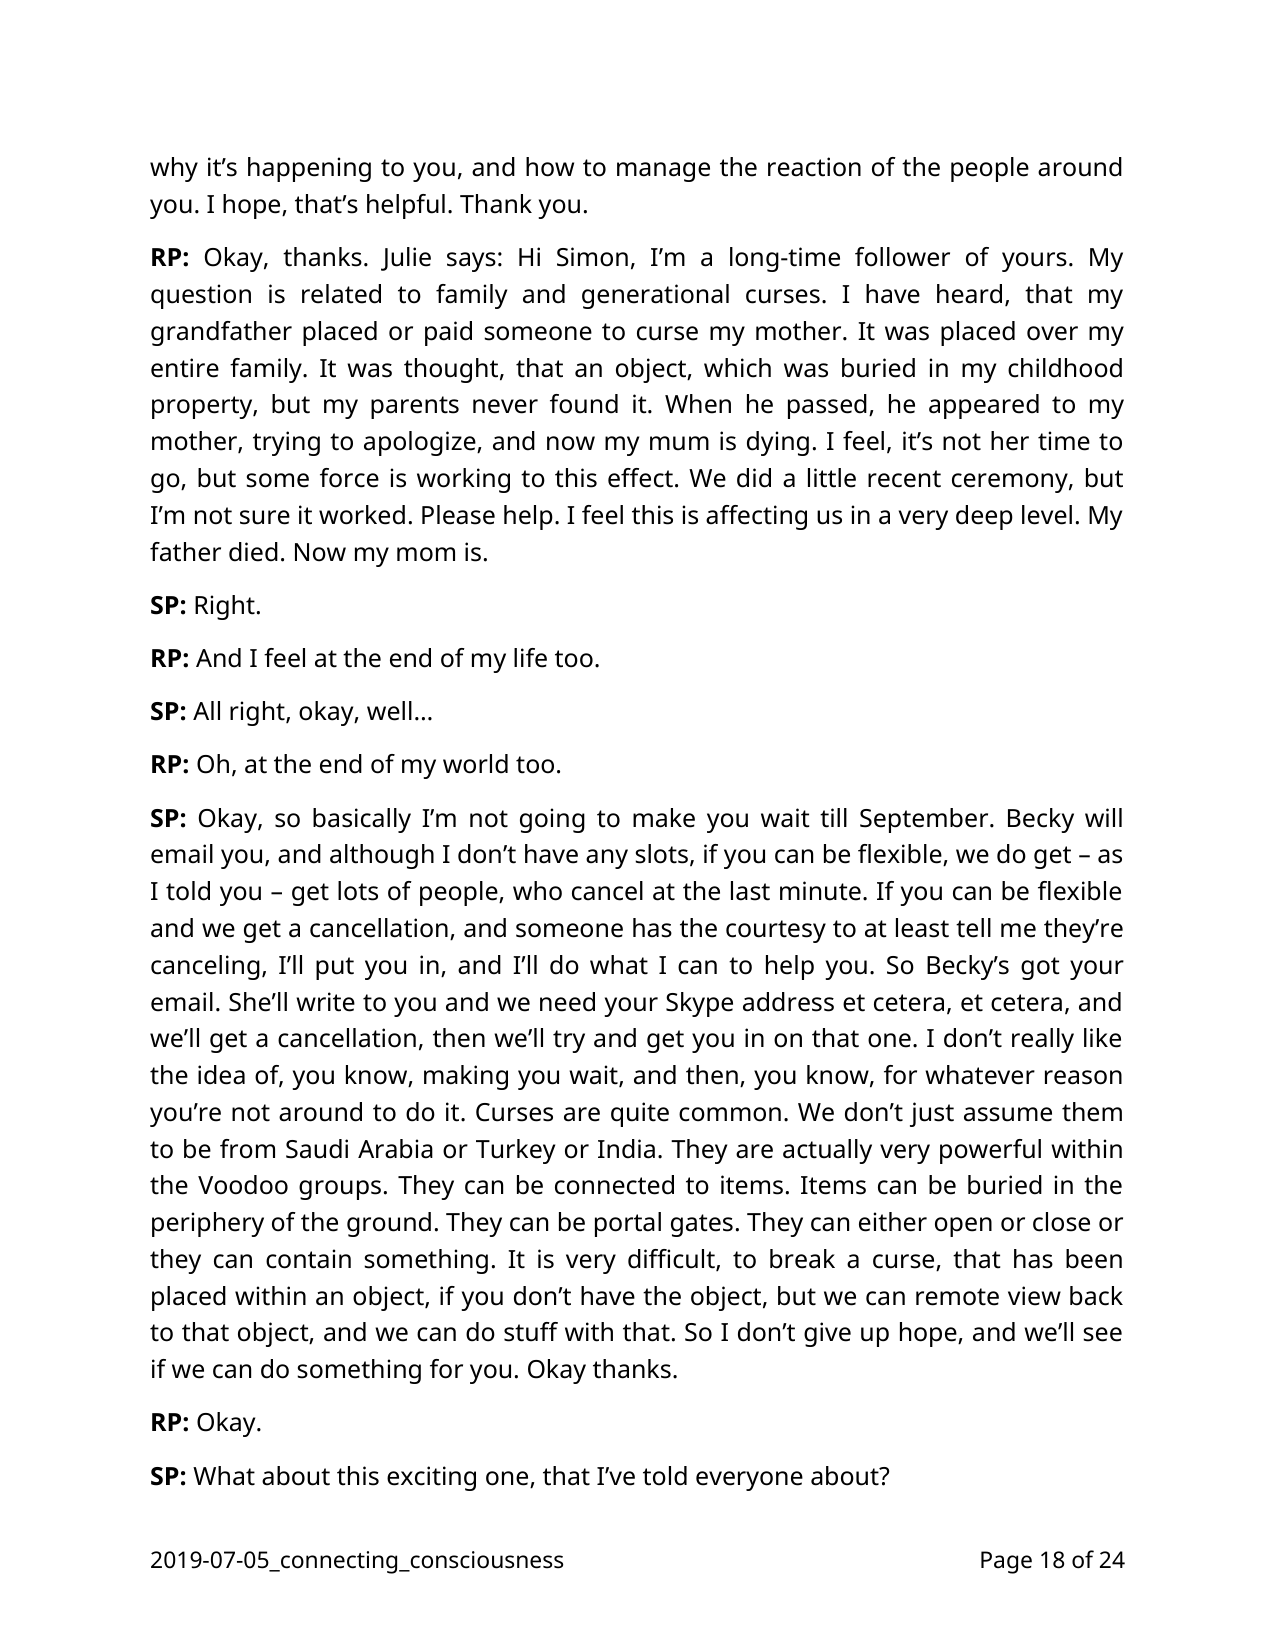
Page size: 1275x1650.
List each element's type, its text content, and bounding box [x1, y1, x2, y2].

text RP: Oh, at the end of my world too. [150, 747, 1125, 781]
text SP: What about this exciting one, that I’ve told everyone about? [150, 1458, 1125, 1492]
text SP: All right, okay, well… [150, 694, 1125, 728]
text RP: Okay. [150, 1405, 1125, 1439]
text why it’s happening to you, and how to manage the reaction of the people around you. I hope, that’s helpful. Thank you. [150, 150, 1125, 221]
text SP: Right. [150, 587, 1125, 621]
text SP: Okay, so basically I’m not going to make you wait till September. Becky will email you, and although I don’t have any slots, if you can be flexible, we do get – as I told you – get lots of people, who cancel at the last minute. If you can be flexible and we get a cancellation, and someone has the courtesy to at least tell me they’re canceling, I’ll put you in, and I’ll do what I can to help you. So Becky’s got your email. She’ll write to you and we need your Skype address et cetera, et cetera, and we’ll get a cancellation, then we’ll try and get you in on that one. I don’t really like the idea of, you know, making you wait, and then, you know, for whatever reason you’re not around to do it. Curses are quite common. We don’t just assume them to be from Saudi Arabia or Turkey or India. They are actually very powerful within the Voodoo groups. They can be connected to items. Items can be buried in the periphery of the ground. They can be portal gates. They can either open or close or they can contain something. It is very difficult, to break a curse, that has been placed within an object, if you don’t have the object, but we can remote view back to that object, and we can do stuff with that. So I don’t give up hope, and we’ll see if we can do something for you. Okay thanks. [150, 800, 1125, 1386]
text RP: And I feel at the end of my life too. [150, 641, 1125, 675]
text RP: Okay, thanks. Julie says: Hi Simon, I’m a long-time follower of yours. My question is related to family and generational curses. I have heard, that my grandfather placed or paid someone to curse my mother. It was placed over my entire family. It was thought, that an object, which was buried in my childhood property, but my parents never found it. When he passed, he appeared to my mother, trying to apologize, and now my mum is dying. I feel, it’s not her time to go, but some force is working to this effect. We did a little recent ceremony, but I’m not sure it worked. Please help. I feel this is affecting us in a very deep level. My father died. Now my mom is. [150, 240, 1125, 568]
